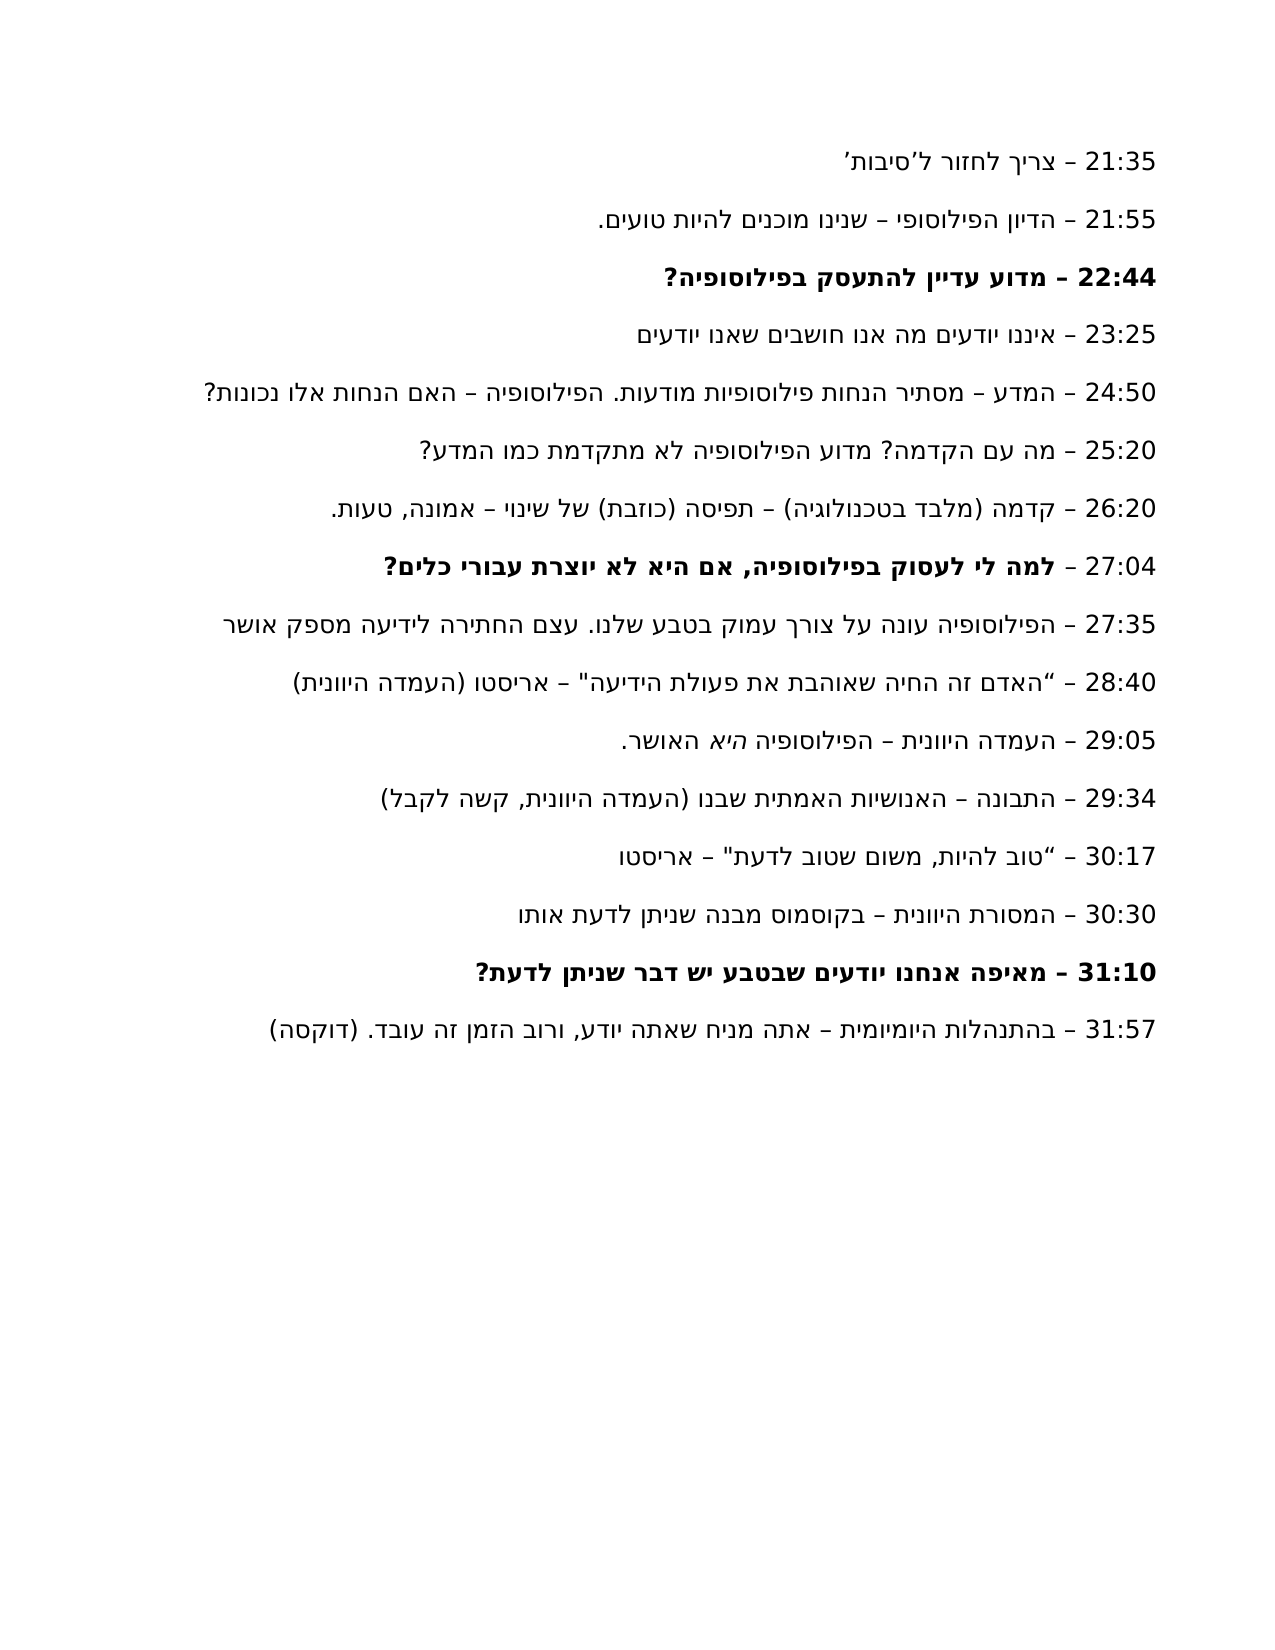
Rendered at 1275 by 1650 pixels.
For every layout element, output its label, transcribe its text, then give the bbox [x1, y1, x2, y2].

text 24:50 – המדע – מסתיר הנחות פילוסופיות מודעות. הפילוסופיה – האם הנחות אלו נכונות? [118, 378, 1157, 408]
text 22:44 – מדוע עדיין להתעסק בפילוסופיה? [118, 263, 1157, 292]
text 21:55 – הדיון הפילוסופי – שנינו מוכנים להיות טועים. [118, 205, 1157, 234]
text 31:10 – מאיפה אנחנו יודעים שבטבע יש דבר שניתן לדעת? [118, 958, 1157, 987]
text 31:57 – בהתנהלות היומיומית – אתה מניח שאתה יודע, ורוב הזמן זה עובד. (דוקסה) [118, 1016, 1157, 1045]
text 23:25 – איננו יודעים מה אנו חושבים שאנו יודעים [118, 321, 1157, 350]
text 29:34 – התבונה – האנושיות האמתית שבנו (העמדה היוונית, קשה לקבל) [118, 784, 1157, 813]
text 29:05 – העמדה היוונית – הפילוסופיה היא האושר. [118, 726, 1157, 755]
text 28:40 – “האדם זה החיה שאוהבת את פעולת הידיעה" – אריסטו (העמדה היוונית) [118, 668, 1157, 697]
text 27:04 – למה לי לעסוק בפילוסופיה, אם היא לא יוצרת עבורי כלים? [118, 552, 1157, 581]
text 25:20 – מה עם הקדמה? מדוע הפילוסופיה לא מתקדמת כמו המדע? [118, 436, 1157, 466]
text 26:20 – קדמה (מלבד בטכנולוגיה) – תפיסה (כוזבת) של שינוי – אמונה, טעות. [118, 494, 1157, 523]
text 30:17 – “טוב להיות, משום שטוב לדעת" – אריסטו [118, 842, 1157, 871]
text 27:35 – הפילוסופיה עונה על צורך עמוק בטבע שלנו. עצם החתירה לידיעה מספק אושר [118, 610, 1157, 639]
text 30:30 – המסורת היוונית – בקוסמוס מבנה שניתן לדעת אותו [118, 900, 1157, 929]
text 21:35 – צריך לחזור ל’סיבות’ [118, 147, 1157, 176]
